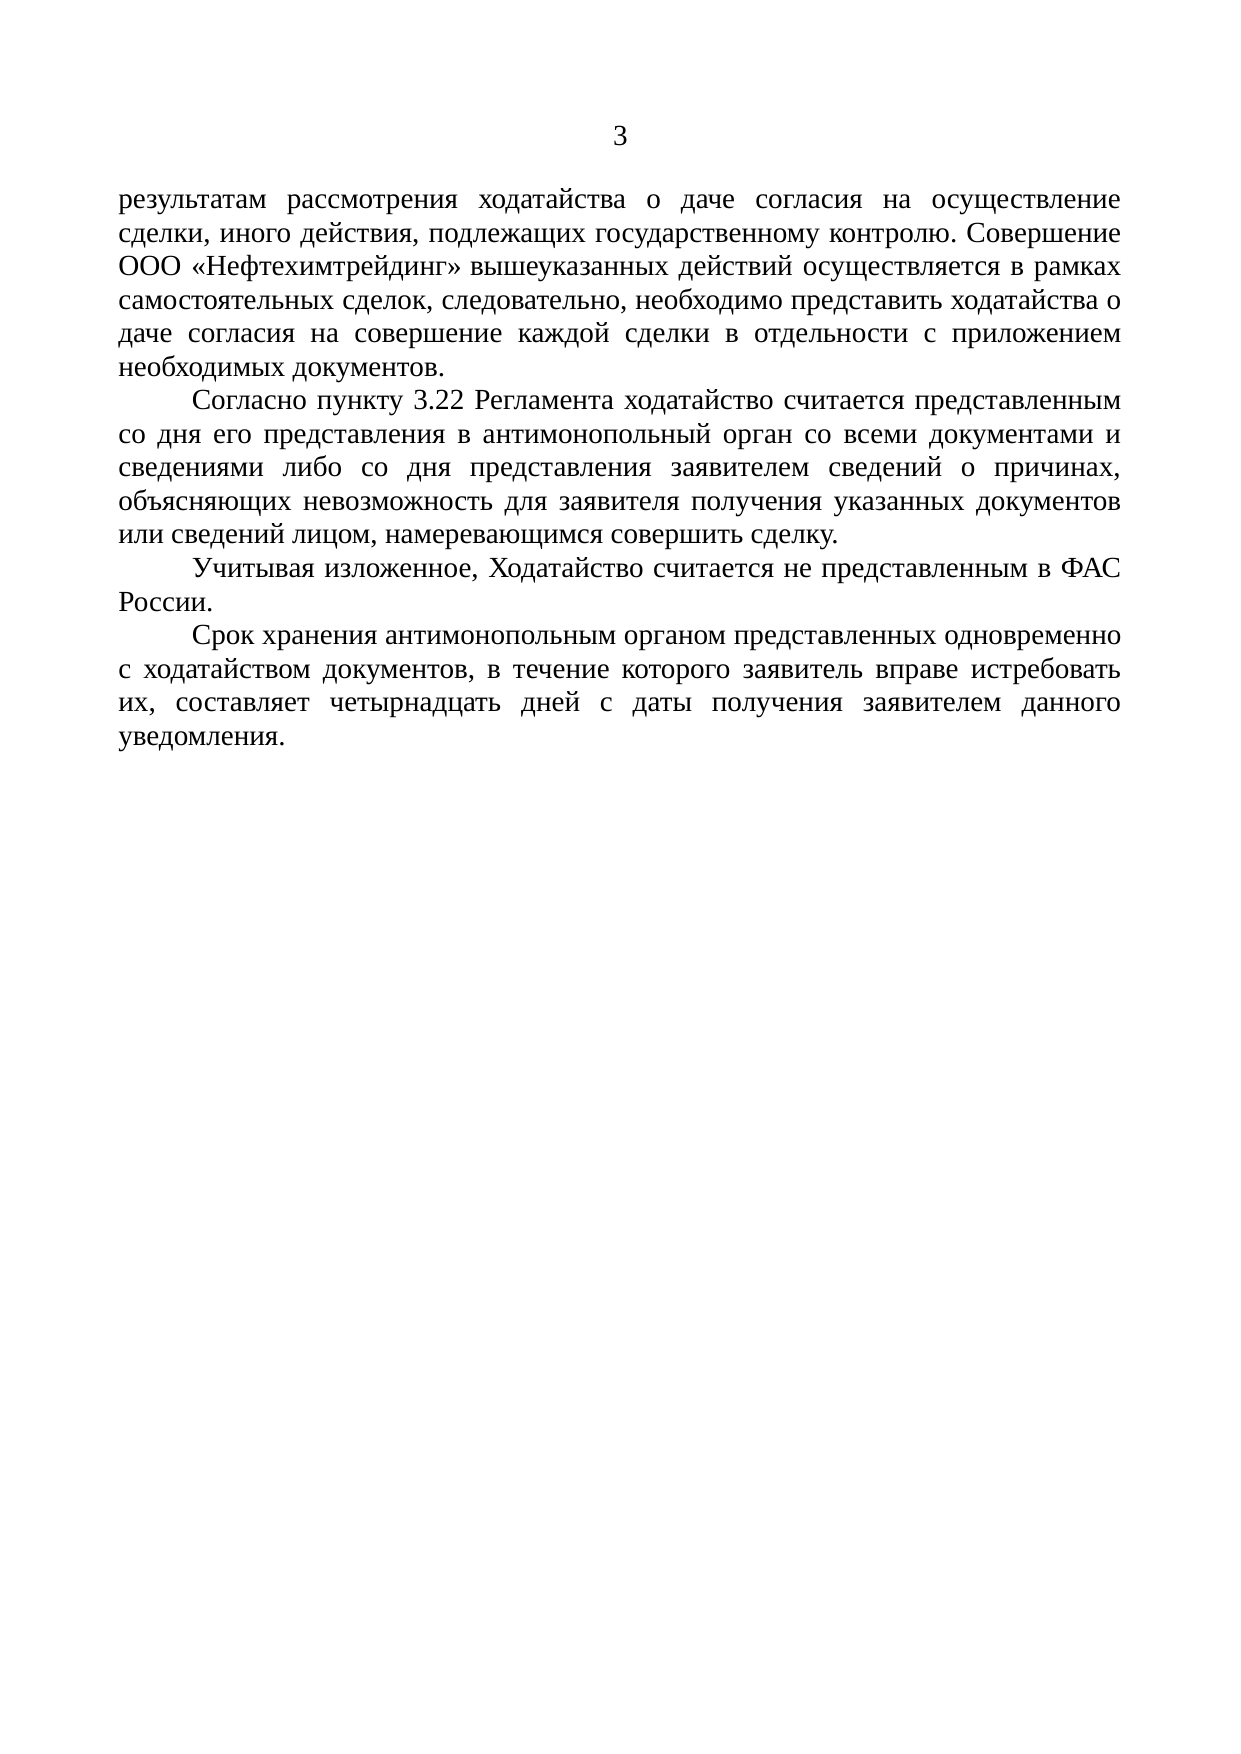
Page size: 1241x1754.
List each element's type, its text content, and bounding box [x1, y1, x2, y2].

text Cрок хранения антимонопольным органом представленных одновременно с ходатайством документов, в течение которого заявитель вправе истребовать их, составляет четырнадцать дней с даты получения заявителем данного уведомления. [118, 617, 1122, 751]
text Учитывая изложенное, Ходатайство считается не представленным в ФАС России. [118, 550, 1122, 617]
text результатам рассмотрения ходатайства о даче согласия на осуществление сделки, иного действия, подлежащих государственному контролю. Совершение ООО «Нефтехимтрейдинг» вышеуказанных действий осуществляется в рамках самостоятельных сделок, следовательно, необходимо представить ходатайства о даче согласия на совершение каждой сделки в отдельности с приложением необходимых документов. [118, 181, 1122, 382]
text Согласно пункту 3.22 Регламента ходатайство считается представленным со дня его представления в антимонопольный орган со всеми документами и сведениями либо со дня представления заявителем сведений о причинах, объясняющих невозможность для заявителя получения указанных документов или сведений лицом, намеревающимся совершить сделку. [118, 382, 1122, 550]
